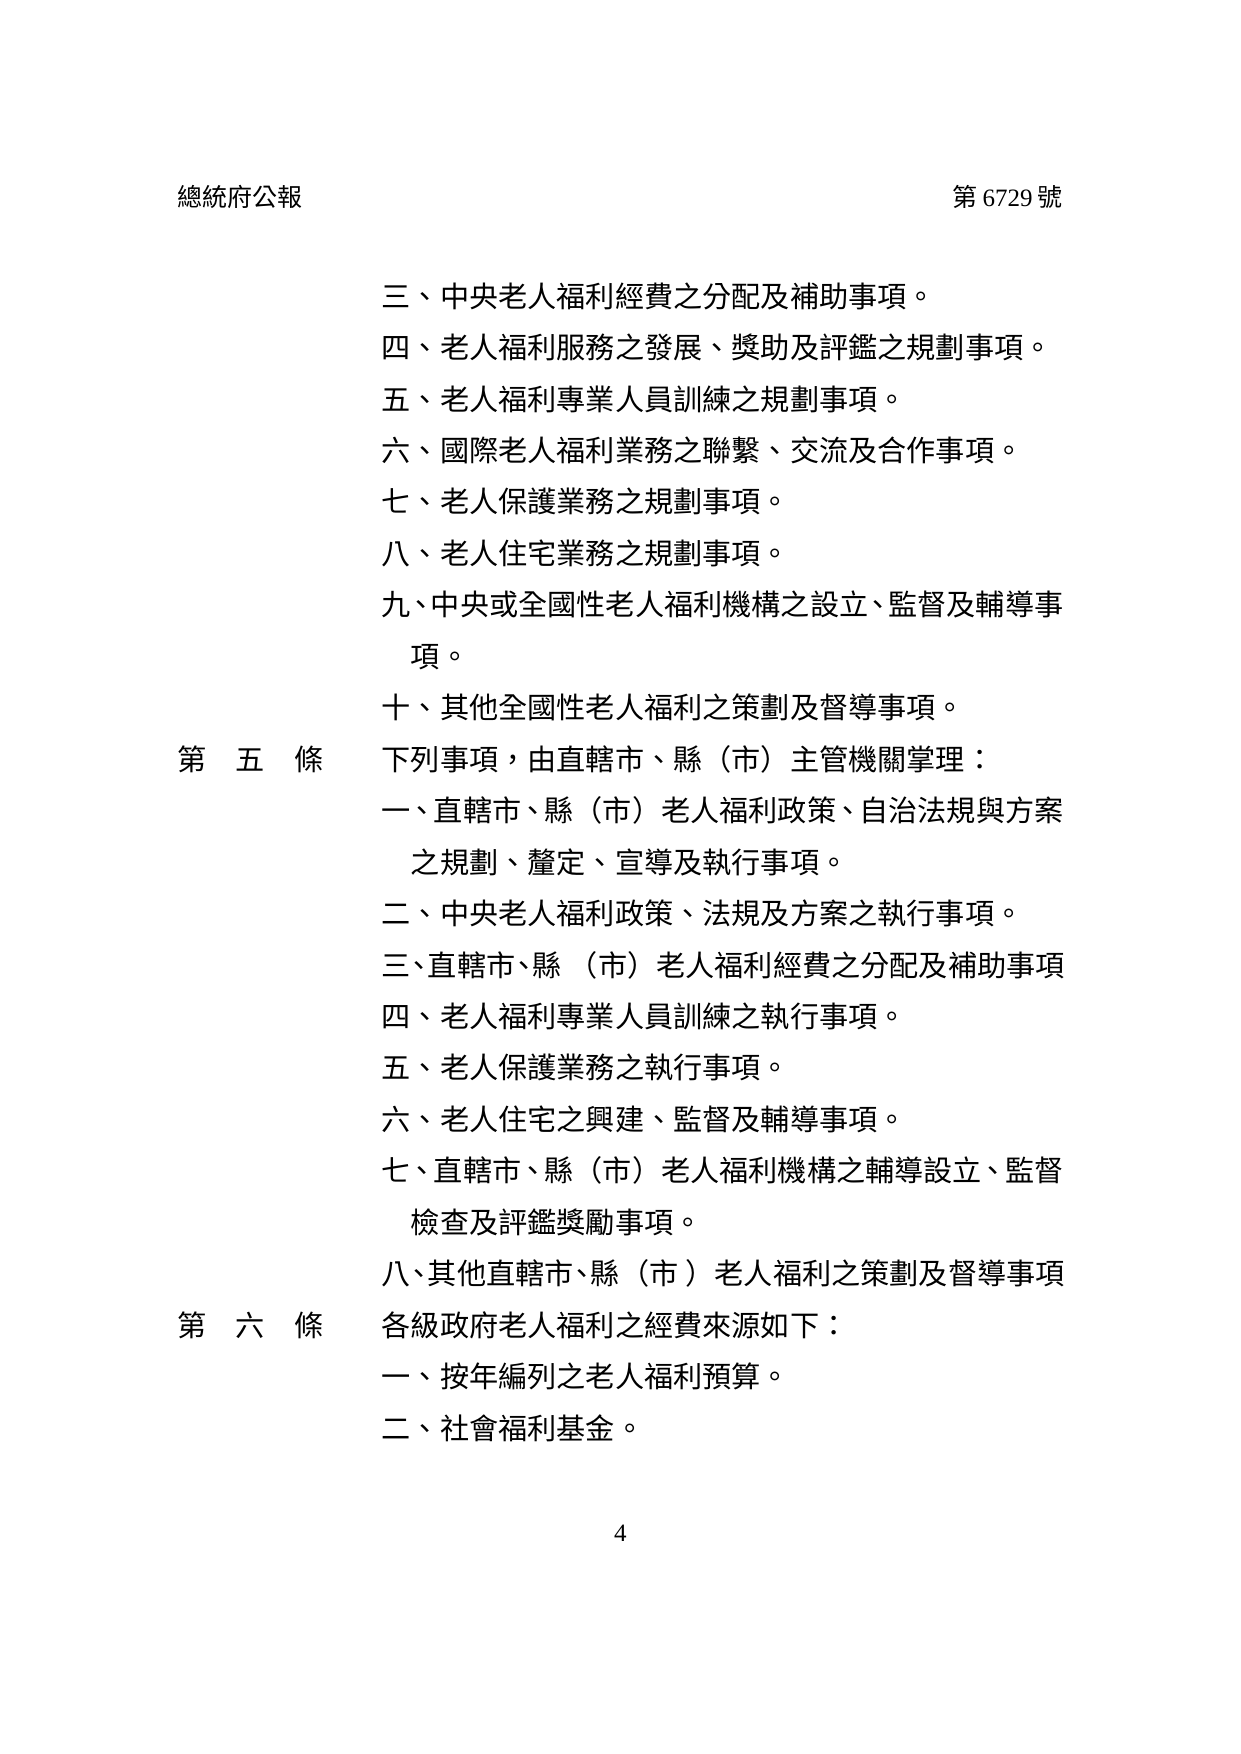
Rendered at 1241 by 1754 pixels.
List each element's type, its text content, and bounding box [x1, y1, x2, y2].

text 七、直轄市、縣（市）老人福利機構之輔導設立、監督檢查及評鑑獎勵事項。 [381, 1141, 1063, 1243]
text 三、中央老人福利經費之分配及補助事項。 [381, 266, 1063, 317]
text 七、老人保護業務之規劃事項。 [381, 472, 1063, 523]
text 六、國際老人福利業務之聯繫、交流及合作事項。 [381, 420, 1063, 472]
text 一、按年編列之老人福利預算。 [381, 1346, 1063, 1398]
text 一、直轄市、縣（市）老人福利政策、自治法規與方案之規劃、釐定、宣導及執行事項。 [381, 780, 1063, 883]
text 二、社會福利基金。 [381, 1398, 1063, 1449]
text 八、老人住宅業務之規劃事項。 [381, 523, 1063, 574]
text 八、其他直轄市、縣（市 ）老人福利之策劃及督導事項。 [381, 1243, 1063, 1295]
text 六、老人住宅之興建、監督及輔導事項。 [381, 1089, 1063, 1141]
text 第 六 條 各級政府老人福利之經費來源如下： [177, 1295, 1063, 1346]
text 五、老人保護業務之執行事項。 [381, 1038, 1063, 1089]
text 四、老人福利服務之發展、獎助及評鑑之規劃事項。 [381, 317, 1063, 369]
text 五、老人福利專業人員訓練之規劃事項。 [381, 369, 1063, 420]
text 十、其他全國性老人福利之策劃及督導事項。 [381, 677, 1063, 729]
text 第 五 條 下列事項，由直轄市、縣（市）主管機關掌理： [177, 729, 1063, 780]
text 三、直轄市、縣 （市）老人福利經費之分配及補助事項。 [381, 935, 1063, 986]
text 四、老人福利專業人員訓練之執行事項。 [381, 986, 1063, 1038]
text 二、中央老人福利政策、法規及方案之執行事項。 [381, 883, 1063, 935]
text 九、中央或全國性老人福利機構之設立、監督及輔導事項。 [381, 574, 1063, 677]
